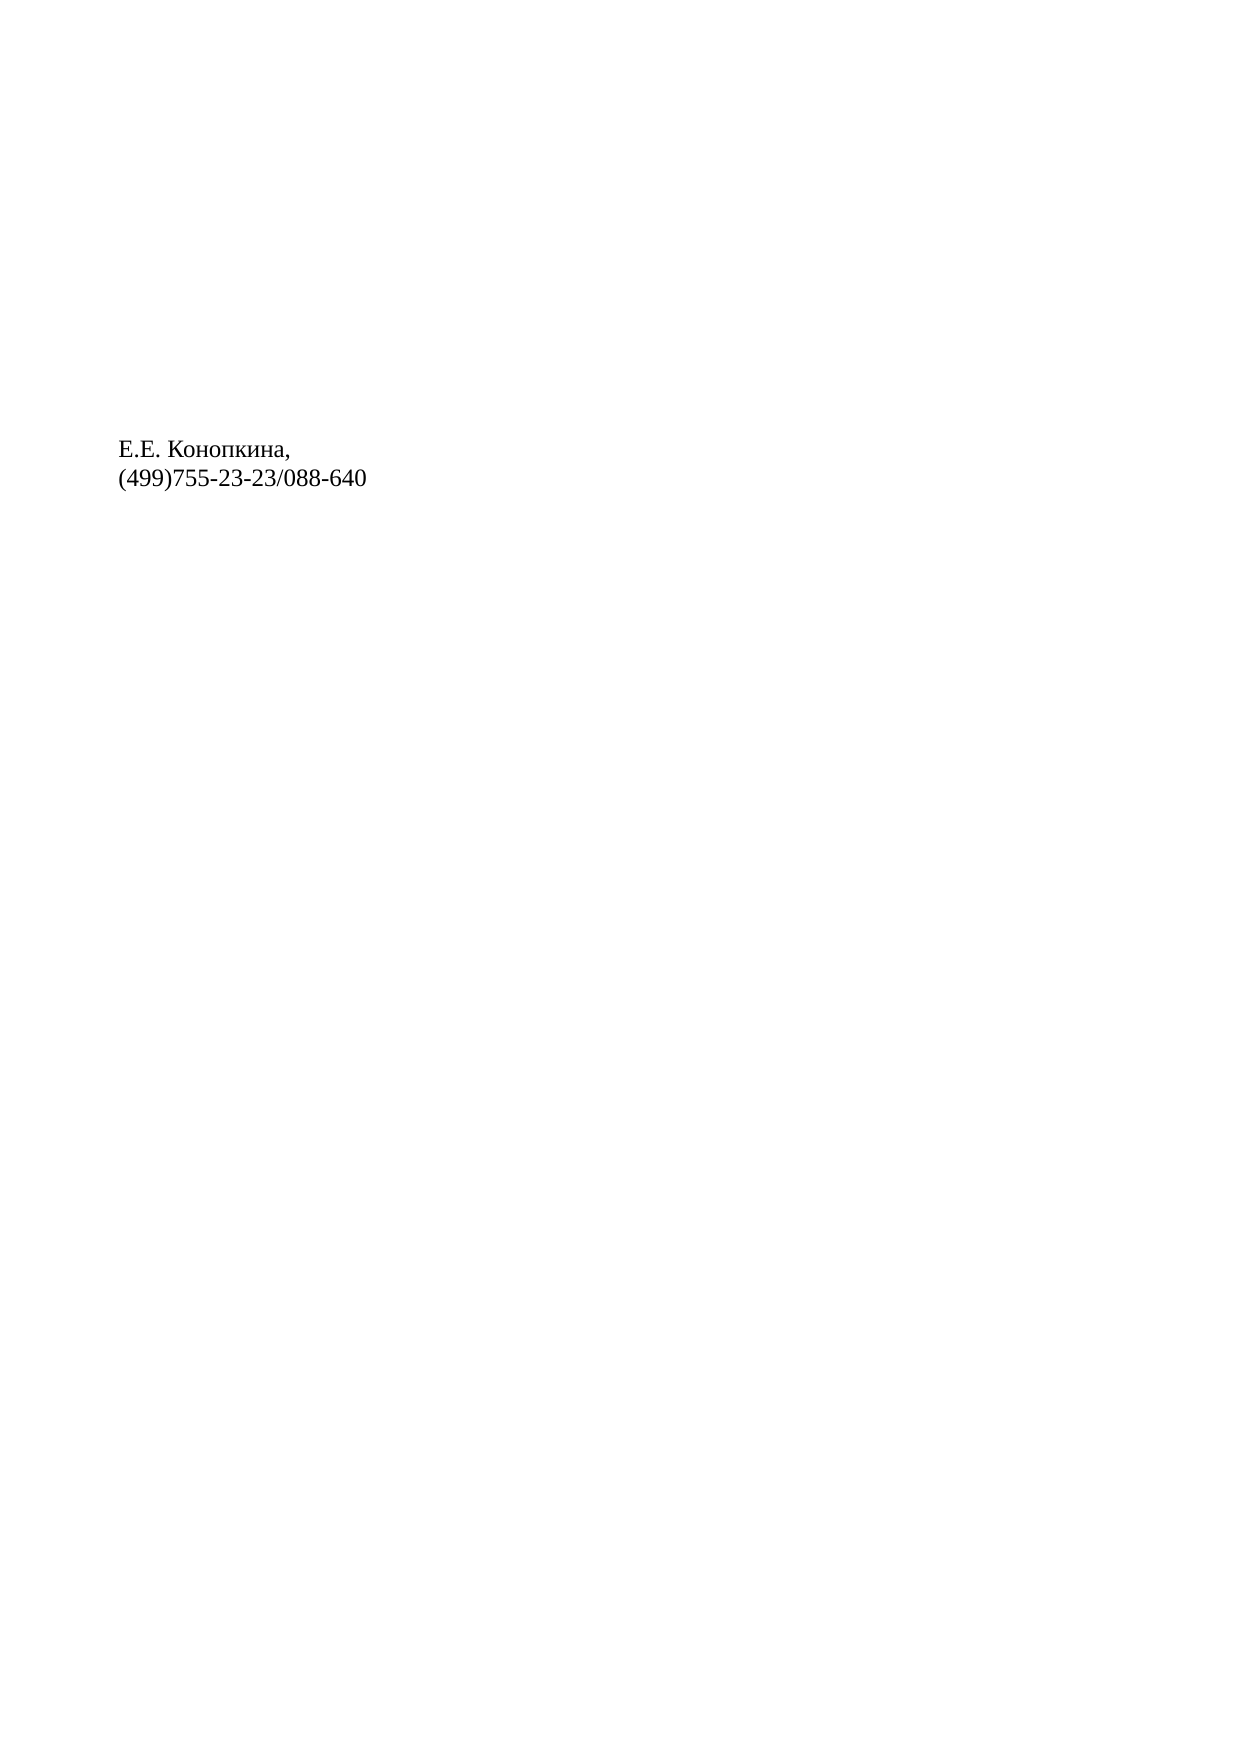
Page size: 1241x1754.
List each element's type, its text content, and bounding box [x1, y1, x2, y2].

text Е.Е. Конопкина, [118, 434, 1122, 463]
text (499)755-23-23/088-640 [118, 463, 1122, 492]
